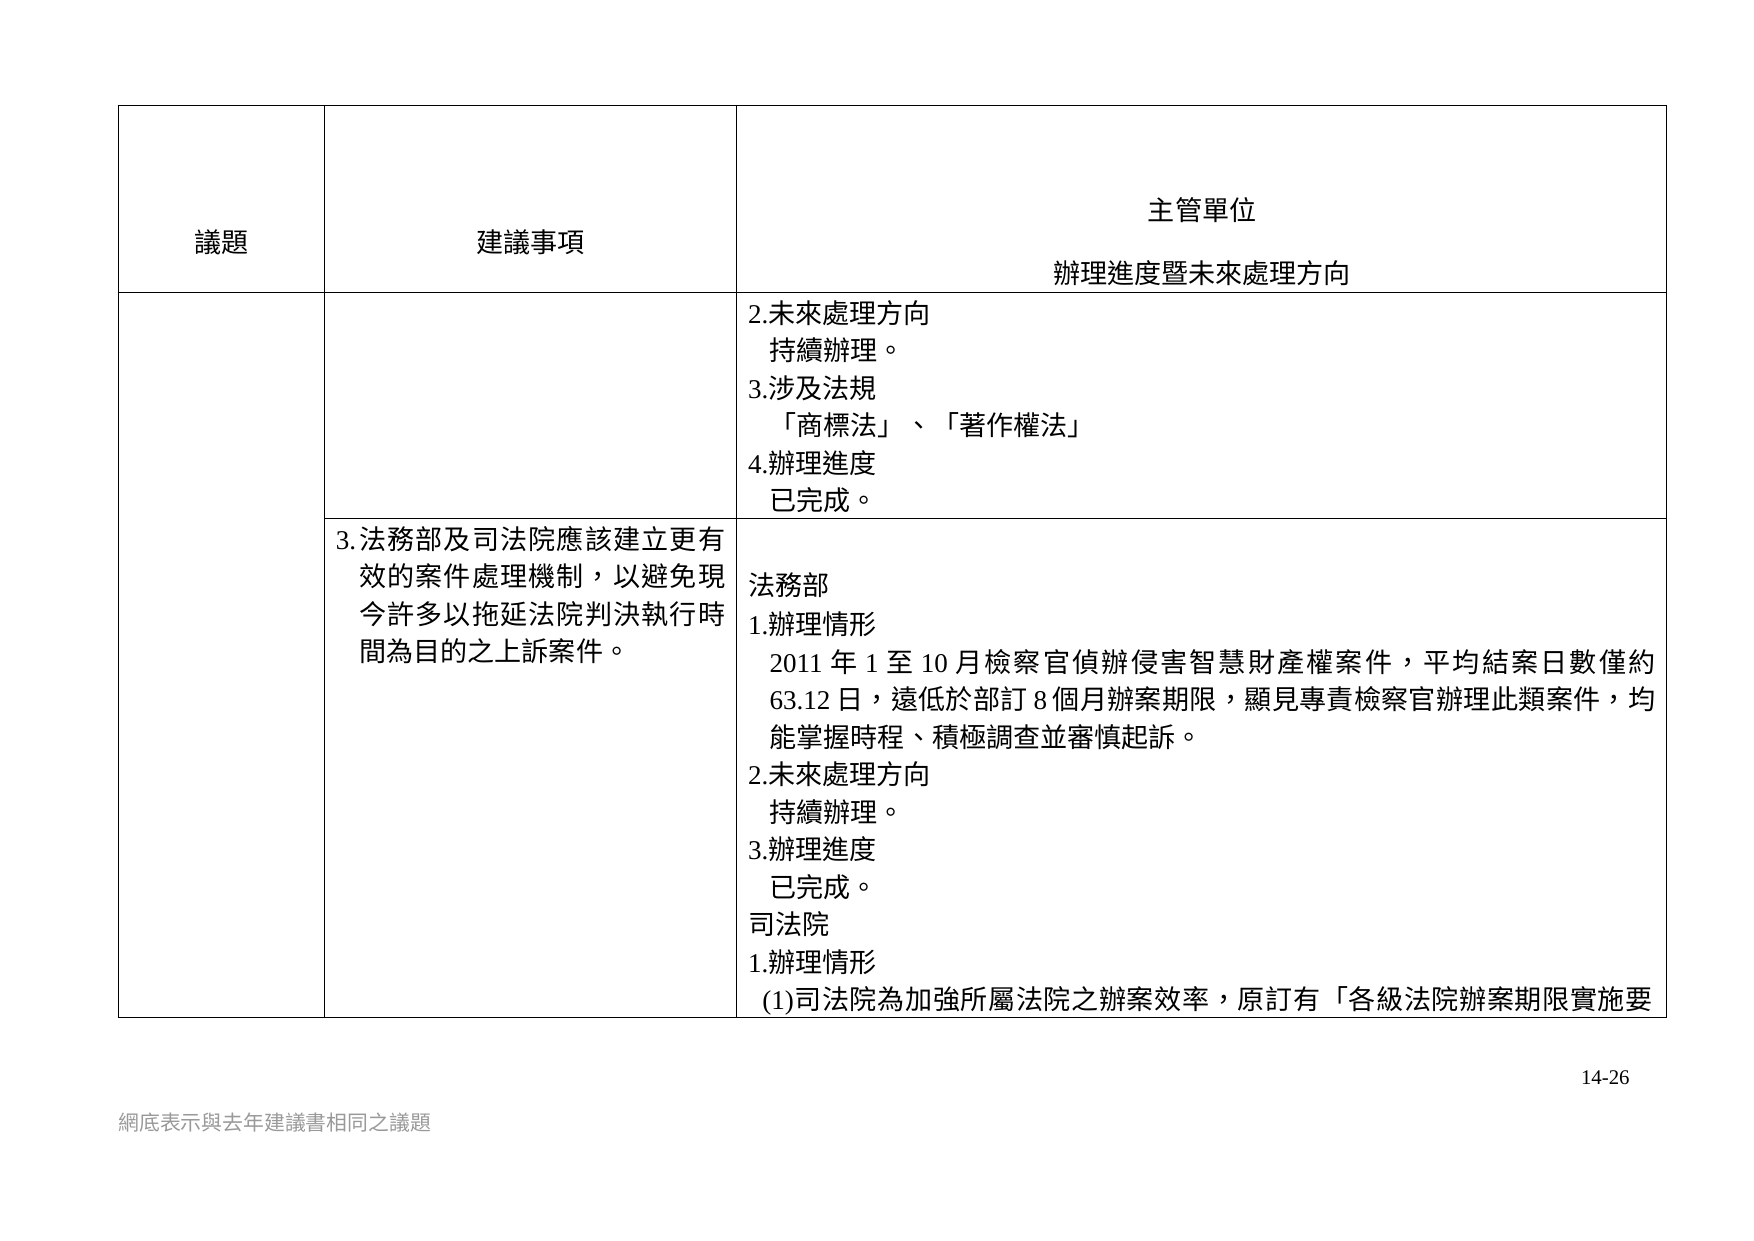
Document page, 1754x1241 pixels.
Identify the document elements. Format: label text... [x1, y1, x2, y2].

table_cell [119, 293, 324, 1017]
table_header 議題 [119, 106, 324, 292]
table_header 主管單位 辦理進度暨未來處理方向 [737, 106, 1666, 292]
table_cell [325, 293, 736, 518]
table_header 建議事項 [325, 106, 736, 292]
table_cell 法務部 1.辦理情形 2011年1至10月檢察官偵辦侵害智慧財產權案件，平均結案日數僅約63.12日，遠低於部訂8個月辦案期限，顯見專責檢察官辦理此類案件，均能掌握時程、積極調查並審慎起訴。 2.未來處理方向 持續辦理。 3.辦理進度 已完成。 司法院 1.辦理情形 (1)司法院為加強所屬法院之辦案效率，原訂有「各級法院辦案期限實施要 [737, 519, 1666, 1017]
table_cell 法務部及司法院應該建立更有效的案件處理機制，以避免現今許多以拖延法院判決執行時間為目的之上訴案件。 [325, 519, 736, 1017]
table_cell 2.未來處理方向 持續辦理。 3.涉及法規 「商標法」、「著作權法」 4.辦理進度 已完成。 [737, 293, 1666, 518]
